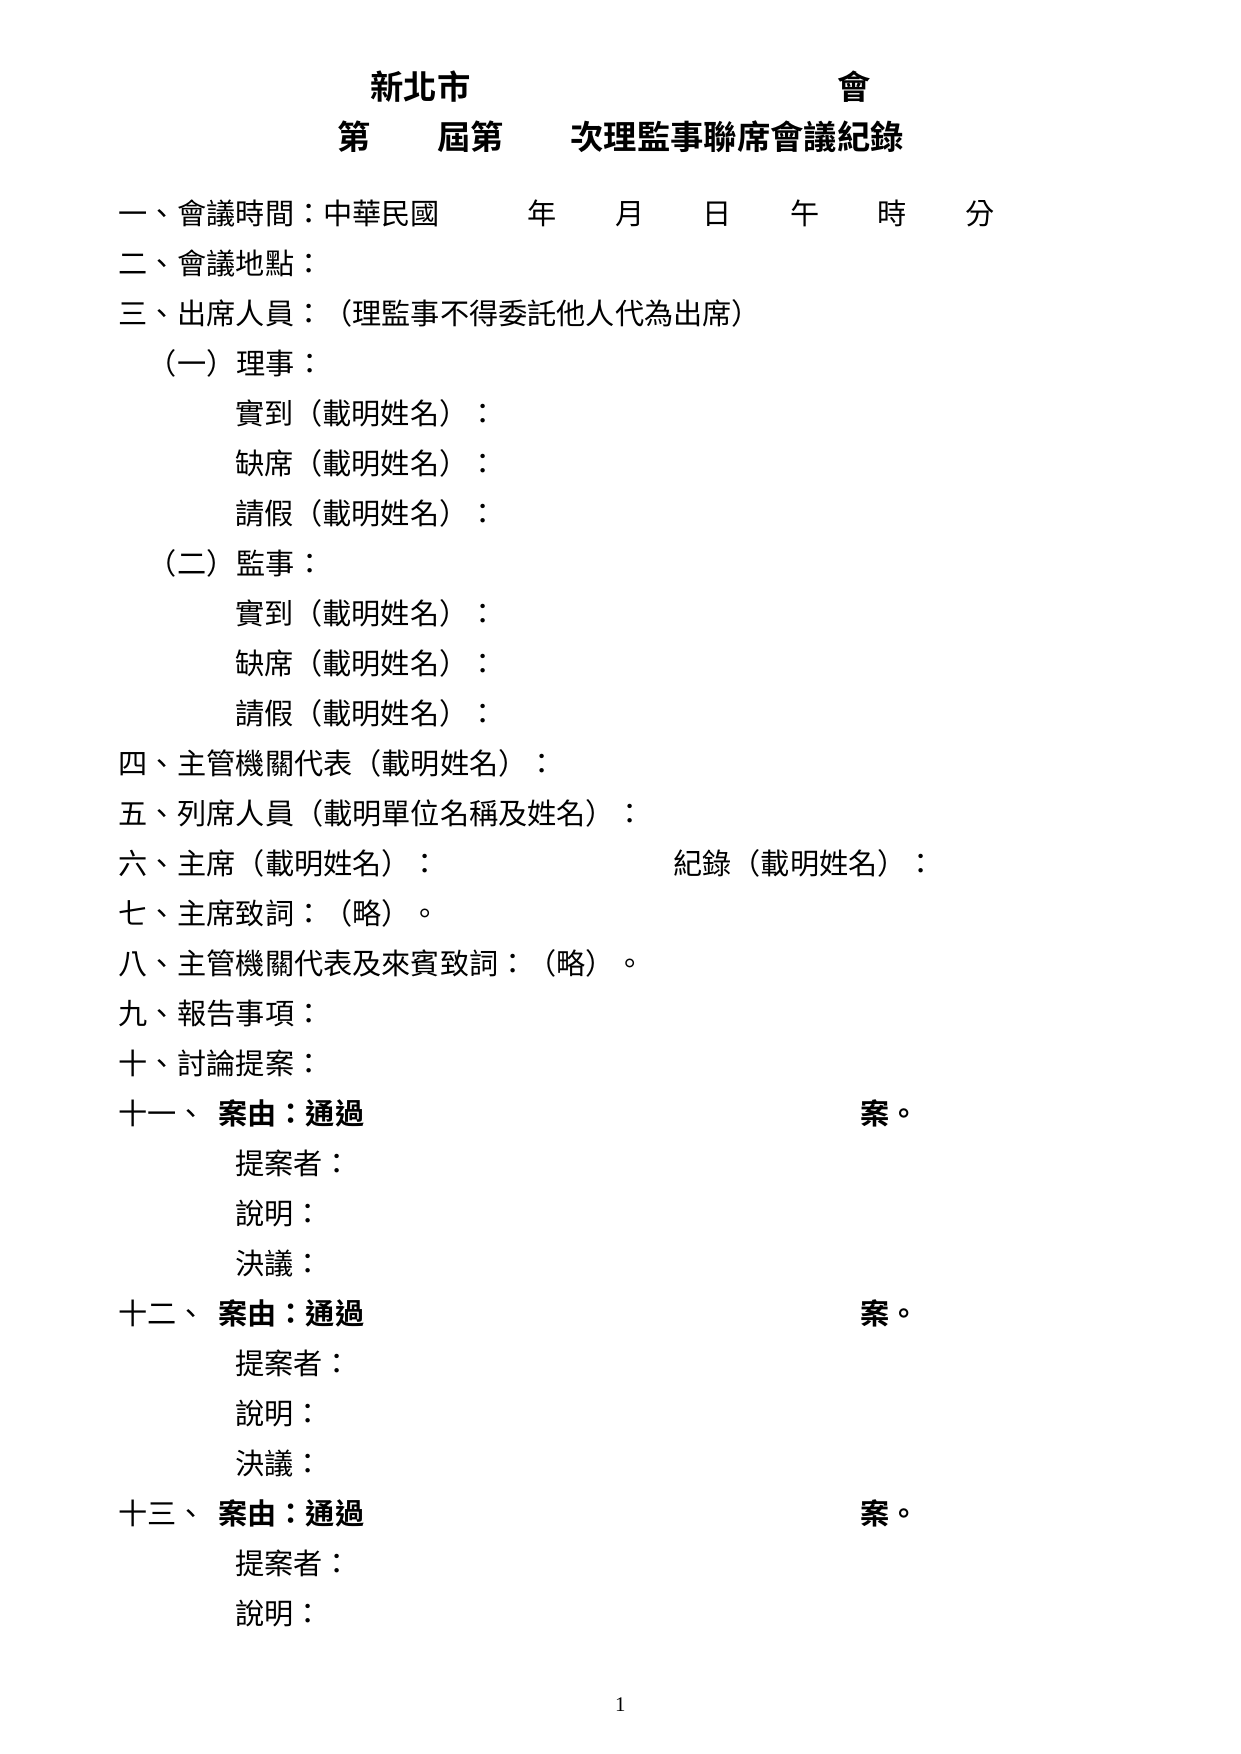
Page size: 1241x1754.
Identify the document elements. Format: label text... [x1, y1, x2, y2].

text 缺席（載明姓名）： [235, 634, 1122, 684]
text 請假（載明姓名）： [235, 684, 1122, 734]
list 理事： [148, 334, 1122, 384]
list 列席人員（載明單位名稱及姓名）： [118, 784, 1122, 834]
text 說明： [235, 1184, 1122, 1234]
text 說明： [235, 1584, 1122, 1634]
list 會議地點： [118, 234, 1122, 284]
text 請假（載明姓名）： [235, 484, 1122, 534]
text 提案者： [235, 1334, 1122, 1384]
text 提案者： [235, 1134, 1122, 1184]
list 監事： [148, 534, 1122, 584]
text 提案者： [235, 1534, 1122, 1584]
text 決議： [235, 1234, 1122, 1284]
list 主席致詞：（略）。 [118, 884, 1122, 934]
list 案由：通過 案。 [118, 1484, 1122, 1534]
list 報告事項： [118, 984, 1122, 1034]
text 缺席（載明姓名）： [235, 434, 1122, 484]
text 實到（載明姓名）： [235, 584, 1122, 634]
text 說明： [235, 1384, 1122, 1434]
list 案由：通過 案。 [118, 1084, 1122, 1134]
list 案由：通過 案。 [118, 1284, 1122, 1334]
text 實到（載明姓名）： [235, 384, 1122, 434]
list 出席人員：（理監事不得委託他人代為出席） [118, 284, 1122, 334]
list 主席（載明姓名）： 紀錄（載明姓名）： [118, 834, 1122, 884]
list 會議時間：中華民國 年 月 日 午 時 分 [118, 184, 1122, 234]
text 新北市 會 第 屆第 次理監事聯席會議紀錄 [118, 59, 1122, 159]
list 主管機關代表及來賓致詞：（略）。 [118, 934, 1122, 984]
text 決議： [235, 1434, 1122, 1484]
list 討論提案： [118, 1034, 1122, 1084]
list 主管機關代表（載明姓名）： [118, 734, 1122, 784]
